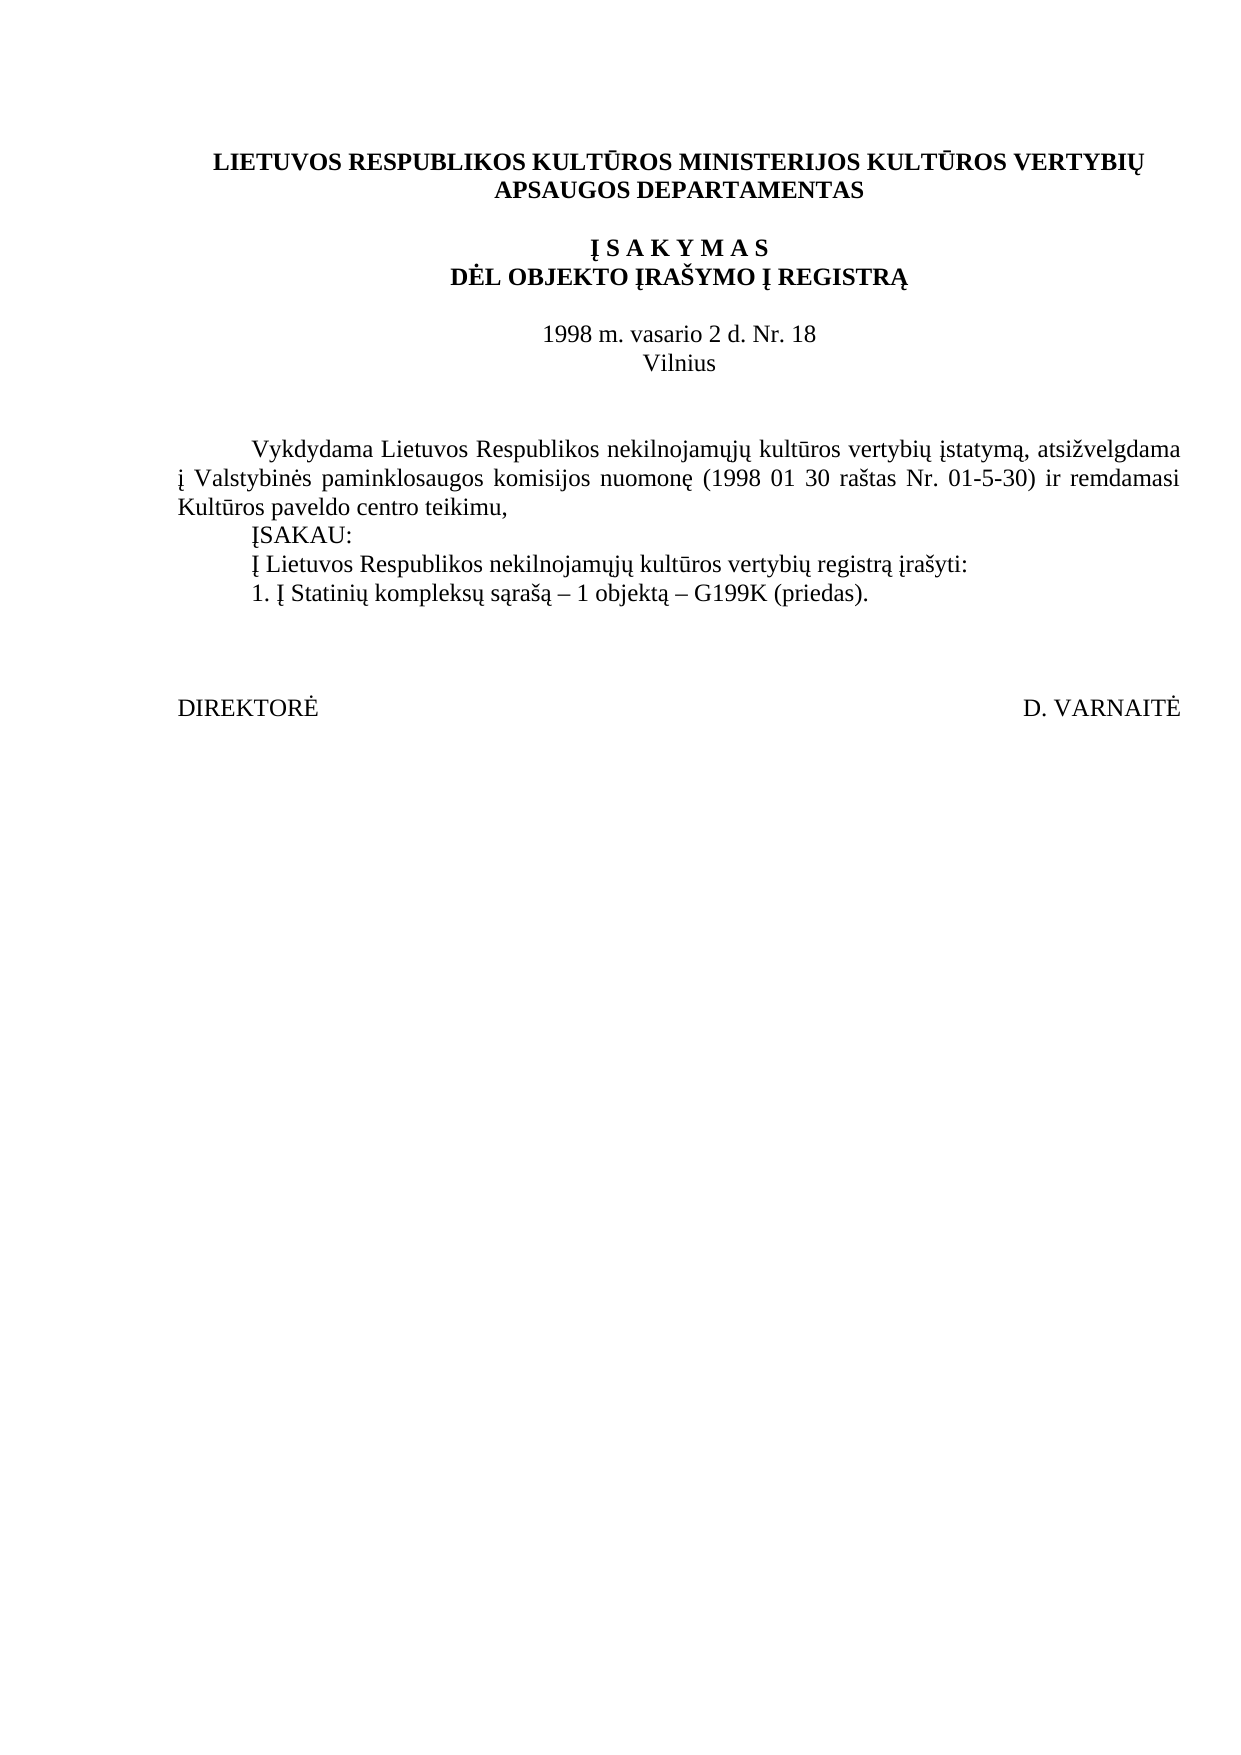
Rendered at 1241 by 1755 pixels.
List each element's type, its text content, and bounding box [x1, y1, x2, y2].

text DĖL OBJEKTO ĮRAŠYMO Į REGISTRĄ [177, 262, 1181, 291]
text 1. Į Statinių kompleksų sąrašą – 1 objektą – G199K (priedas). [177, 578, 1181, 607]
text Vilnius [177, 348, 1181, 377]
text LIETUVOS RESPUBLIKOS KULTŪROS MINISTERIJOS KULTŪROS VERTYBIŲ APSAUGOS DEPARTAMENTAS [177, 147, 1181, 204]
text Į S A K Y M A S [177, 233, 1181, 262]
text Į Lietuvos Respublikos nekilnojamųjų kultūros vertybių registrą įrašyti: [177, 549, 1181, 578]
text Vykdydama Lietuvos Respublikos nekilnojamųjų kultūros vertybių įstatymą, atsižvelgdama į Valstybinės paminklosaugos komisijos nuomonę (1998 01 30 raštas Nr. 01-5-30) ir remdamasi Kultūros paveldo centro teikimu, [177, 434, 1181, 521]
text Direktorė D. Varnaitė [177, 693, 1181, 722]
text 1998 m. vasario 2 d. Nr. 18 [177, 319, 1181, 348]
text ĮSAKAU: [177, 521, 1181, 549]
